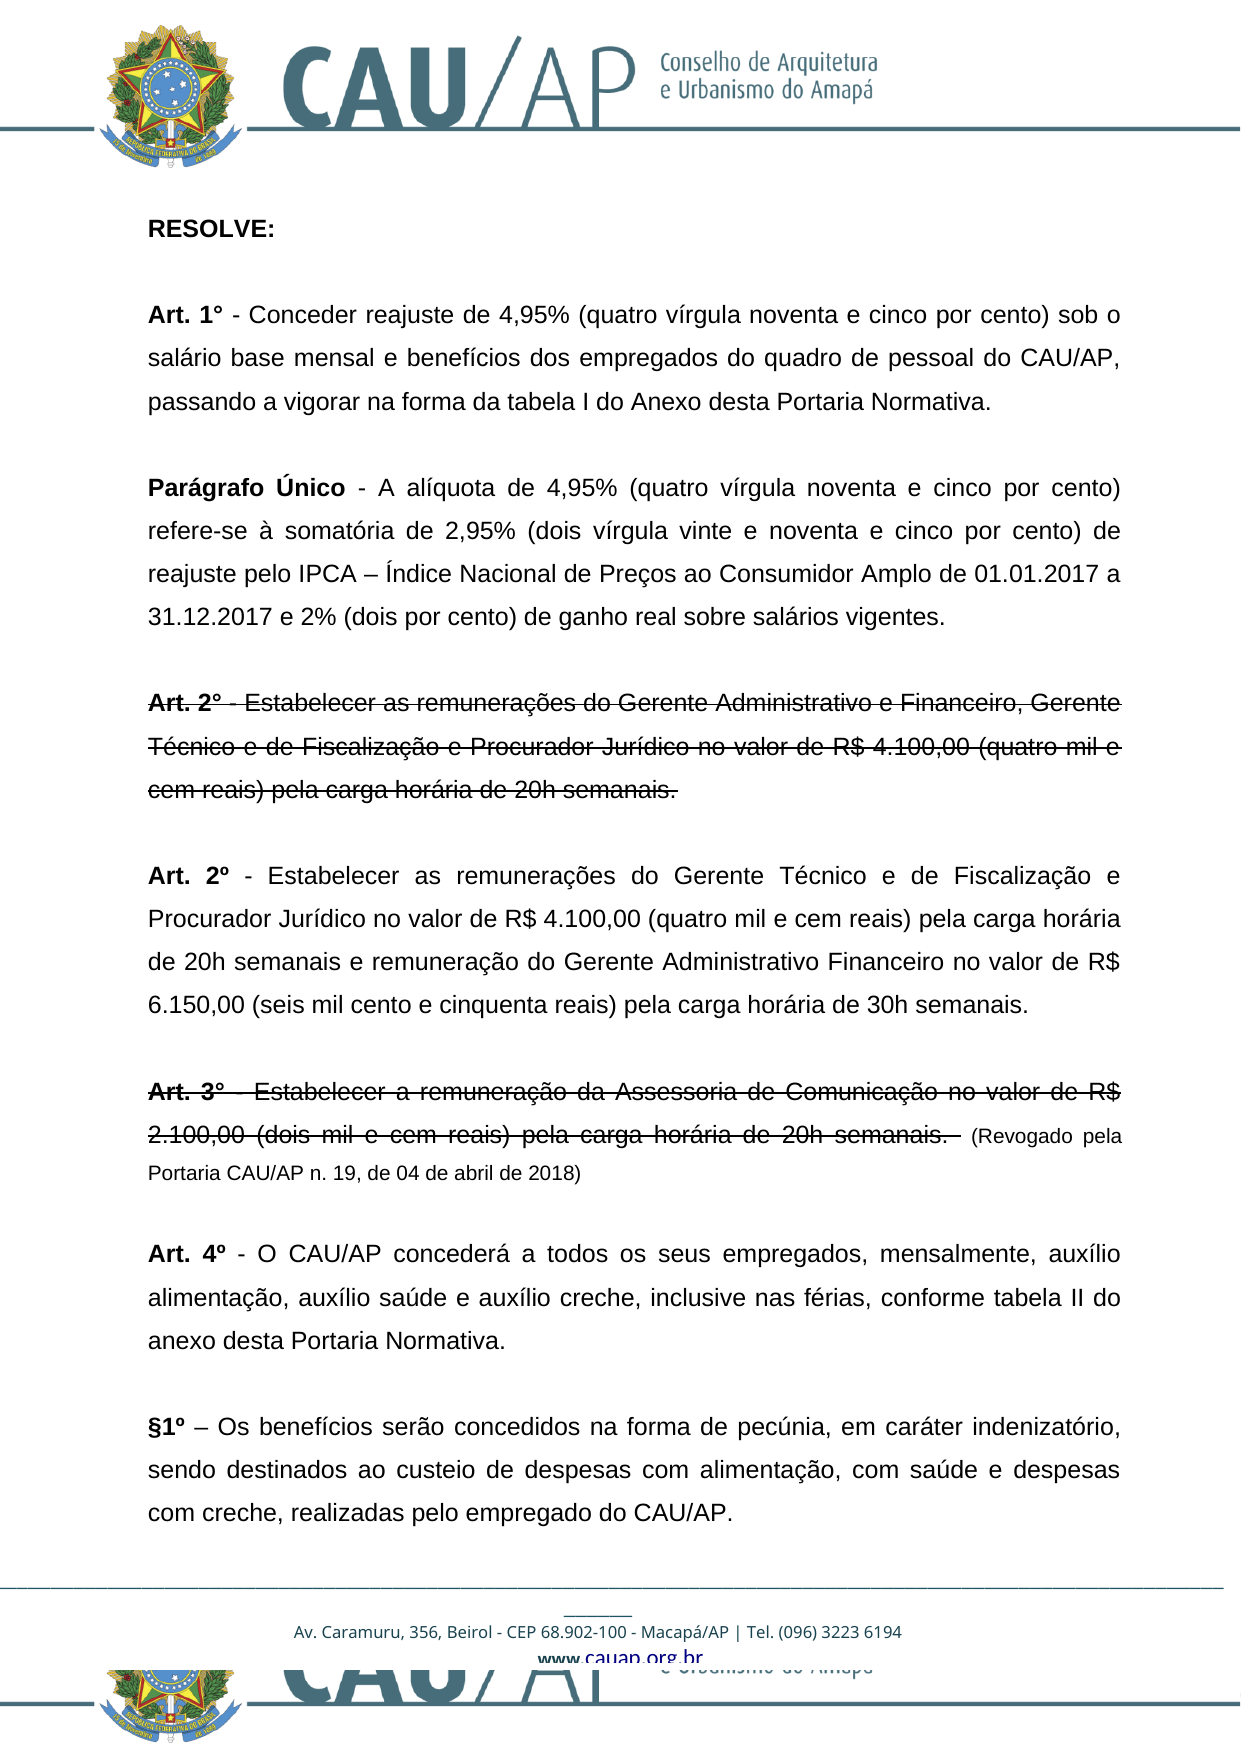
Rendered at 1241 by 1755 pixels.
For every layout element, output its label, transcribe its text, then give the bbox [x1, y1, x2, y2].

text Art. 2° - Estabelecer as remunerações do Gerente Administrativo e Financeiro, Gerente Técnico e de Fiscalização e Procurador Jurídico no valor de R$ 4.100,00 (quatro mil e cem reais) pela carga horária de 20h semanais. [148, 749, 1122, 803]
text Parágrafo Único - A alíquota de 4,95% (quatro vírgula noventa e cinco por cento) refere-se à somatória de 2,95% (dois vírgula vinte e noventa e cinco por cento) de reajuste pelo IPCA – Índice Nacional de Preços ao Consumidor Amplo de 01.01.2017 a 31.12.2017 e 2% (dois por cento) de ganho real sobre salários vigentes. [148, 473, 1122, 631]
text Art. 1° - Conceder reajuste de 4,95% (quatro vírgula noventa e cinco por cento) sob o salário base mensal e benefícios dos empregados do quadro de pessoal do CAU/AP, passando a vigorar na forma da tabela I do Anexo desta Portaria Normativa. [148, 300, 1122, 415]
text Art. 2° - Estabelecer as remunerações do Gerente Administrativo e Financeiro, Gerente Técnico e de Fiscalização e Procurador Jurídico no valor de R$ 4.100,00 (quatro mil e cem reais) pela carga horária de 20h semanais. [148, 688, 1122, 704]
text Art. 3° - Estabelecer a remuneração da Assessoria de Comunicação no valor de R$ 2.100,00 (dois mil e cem reais) pela carga horária de 20h semanais. (Revogado pela Portaria CAU/AP n. 19, de 04 de abril de 2018) [148, 1076, 1122, 1184]
text Art. 4º - O CAU/AP concederá a todos os seus empregados, mensalmente, auxílio alimentação, auxílio saúde e auxílio creche, inclusive nas férias, conforme tabela II do anexo desta Portaria Normativa. [148, 1239, 1122, 1354]
text Art. 2º - Estabelecer as remunerações do Gerente Técnico e de Fiscalização e Procurador Jurídico no valor de R$ 4.100,00 (quatro mil e cem reais) pela carga horária de 20h semanais e remuneração do Gerente Administrativo Financeiro no valor de R$ 6.150,00 (seis mil cento e cinquenta reais) pela carga horária de 30h semanais. [148, 861, 1122, 1019]
text Art. 2° - Estabelecer as remunerações do Gerente Administrativo e Financeiro, Gerente Técnico e de Fiscalização e Procurador Jurídico no valor de R$ 4.100,00 (quatro mil e cem reais) pela carga horária de 20h semanais. [148, 705, 1122, 747]
text RESOLVE: [148, 214, 1122, 243]
text §1º – Os benefícios serão concedidos na forma de pecúnia, em caráter indenizatório, sendo destinados ao custeio de despesas com alimentação, com saúde e despesas com creche, realizadas pelo empregado do CAU/AP. [148, 1412, 1122, 1510]
